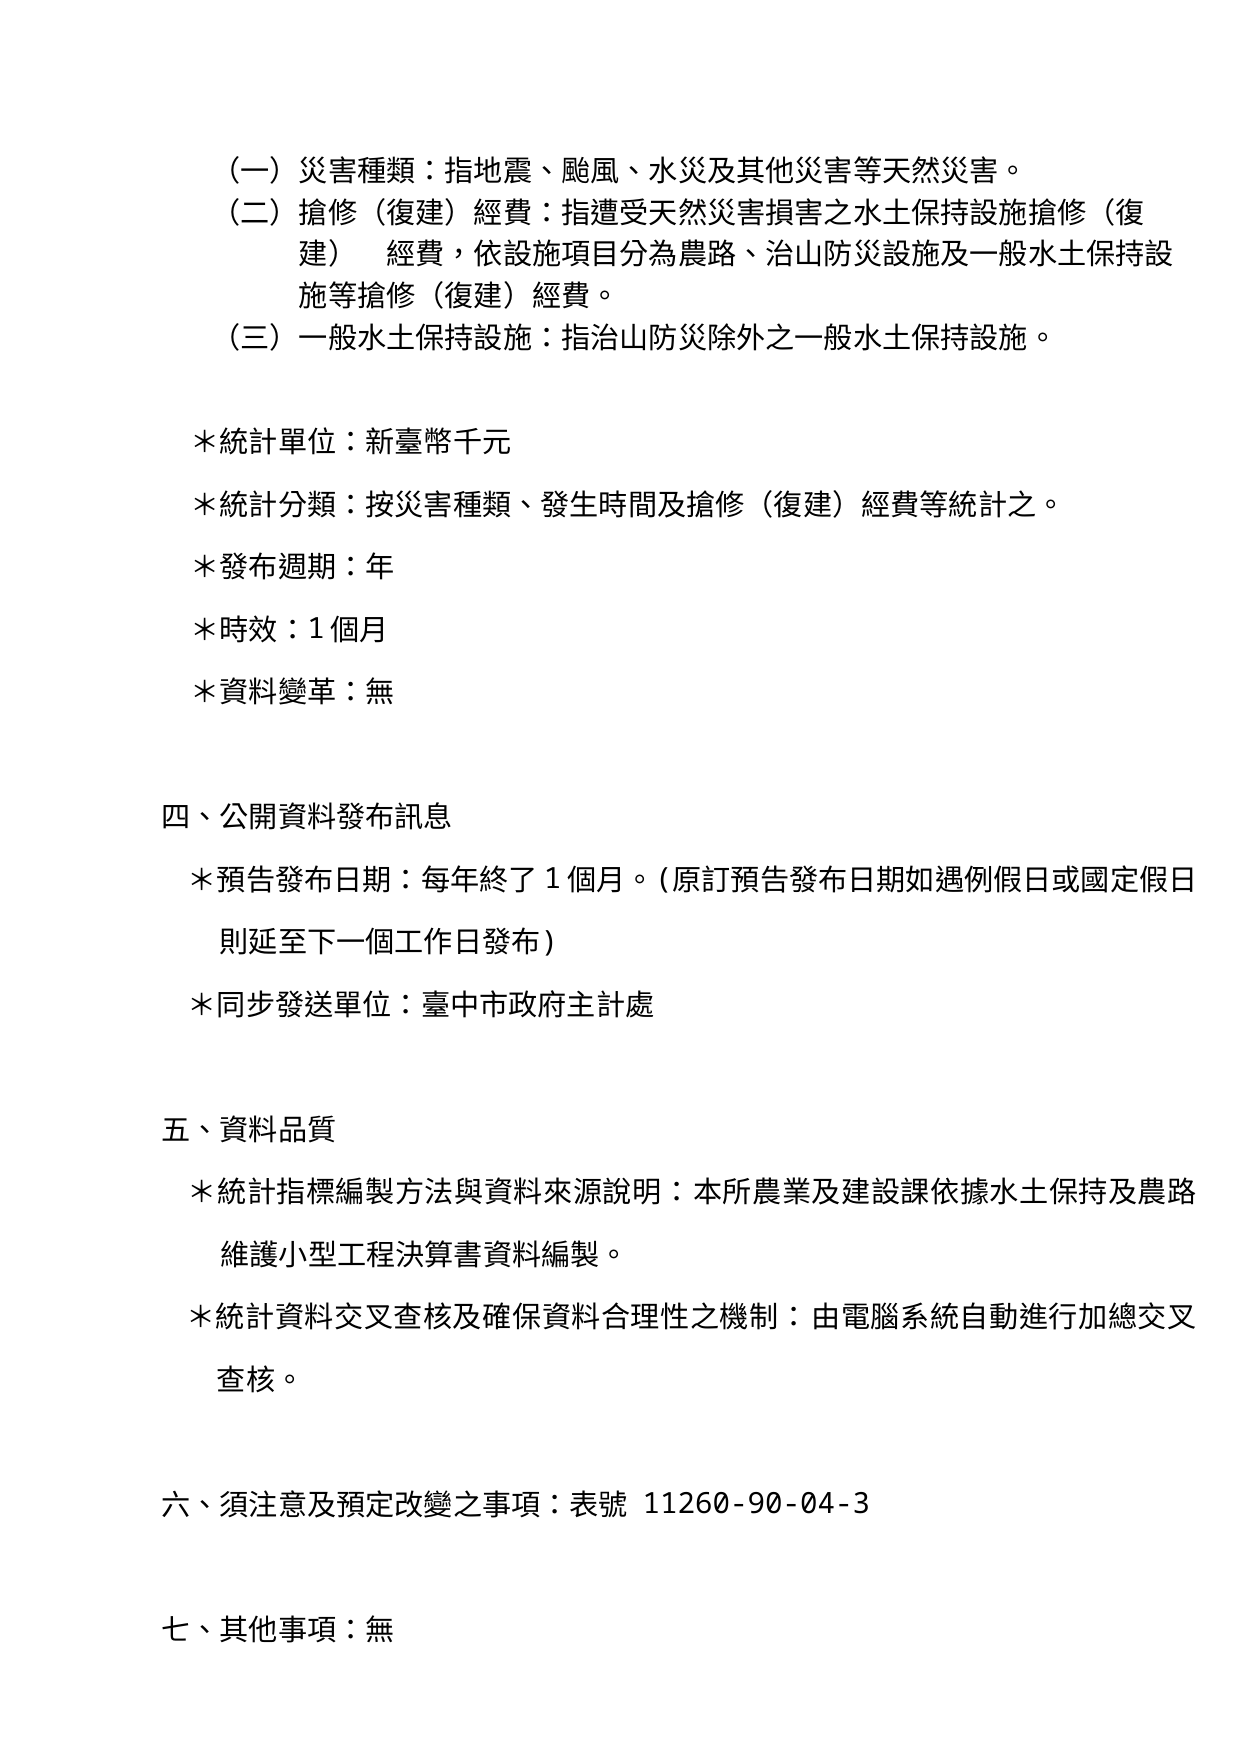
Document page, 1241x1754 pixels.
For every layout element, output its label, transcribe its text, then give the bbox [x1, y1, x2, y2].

table_header 統計資料背景說明 資料種類：天然災害統計 資料項目：臺中市南區天然災害水土保持設施損失情形 一、發布及編製機關單位 ＊發布機關、單位：臺中市南區區公所會計室 ＊編製單位：臺中市南區區公所農業及建設課 ＊聯絡電話：04-22626105 ＊傳真：04-22636596 ＊電子信箱：s4181@taichung.gov.tw 二、發布形式 口頭： （ ）記者會或說明會 書面： （ ）新聞稿 （V）報表 （ ）書刊，刊名： ＊電子媒體： （V）線上書刊及資料庫，網址：https://govstat.taichung.gov.tw/TCSTAT/Page/kcg01_2.aspx?Mid1=387540000A （ ）磁片 （ ）光碟片 （ ）其他 三、資料範圍、週期及時效 ＊統計地區範圍及對象：凡本區轄區內因天然災害所造成水土保持設施損失，均為統計之對象。 ＊統計標準時間：以當年1月1日至12月31日之事實為準。 ＊統計項目定義： （一）災害種類：指地震、颱風、水災及其他災害等天然災害。 （二）搶修（復建）經費：指遭受天然災害損害之水土保持設施搶修（復建） 經費，依設施項目分為農路、治山防災設施及一般水土保持設施等搶修（復建）經費。 （三）一般水土保持設施：指治山防災除外之一般水土保持設施。 ＊統計單位：新臺幣千元 ＊統計分類：按災害種類、發生時間及搶修（復建）經費等統計之。 ＊發布週期：年 ＊時效：1個月 ＊資料變革：無 四、公開資料發布訊息 ＊預告發布日期：每年終了1個月。(原訂預告發布日期如遇例假日或國定假日則延至下一個工作日發布) ＊同步發送單位：臺中市政府主計處 五、資料品質 ＊統計指標編製方法與資料來源說明：本所農業及建設課依據水土保持及農路維護小型工程決算書資料編製。 ＊統計資料交叉查核及確保資料合理性之機制：由電腦系統自動進行加總交叉查核。 六、須注意及預定改變之事項：表號 11260-90-04-3 七、其他事項：無 [150, 148, 1209, 1648]
